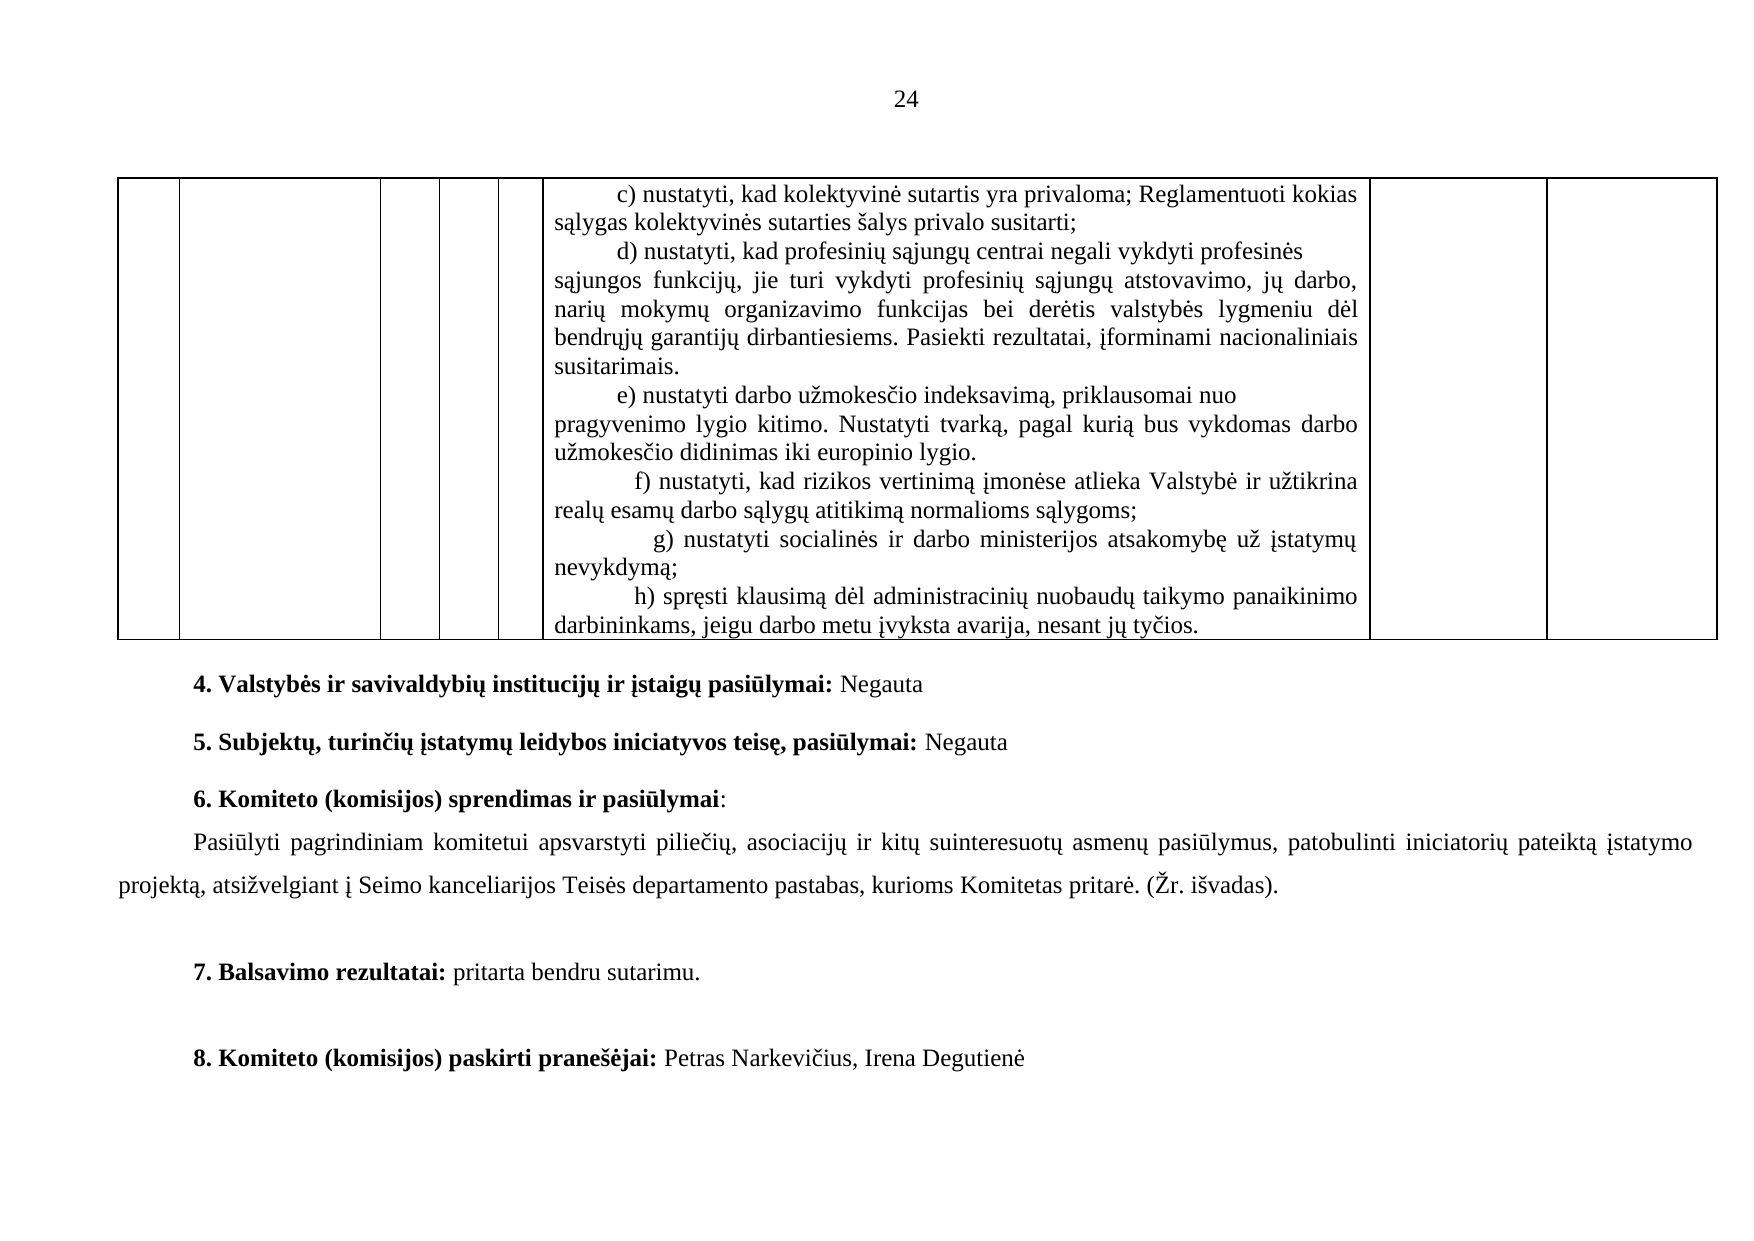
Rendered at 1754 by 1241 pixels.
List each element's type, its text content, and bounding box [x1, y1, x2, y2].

table_cell [1371, 179, 1546, 639]
text 8. Komiteto (komisijos) paskirti pranešėjai: Petras Narkevičius, Irena Degutienė [118, 1043, 1694, 1072]
table_cell [381, 179, 439, 639]
table_cell [119, 179, 179, 639]
table_cell [440, 179, 498, 639]
text 6. Komiteto (komisijos) sprendimas ir pasiūlymai: [118, 784, 1694, 813]
text 4. Valstybės ir savivaldybių institucijų ir įstaigų pasiūlymai: Negauta [118, 669, 1694, 698]
table_cell [1548, 179, 1716, 639]
text 5. Subjektų, turinčių įstatymų leidybos iniciatyvos teisę, pasiūlymai: Negauta [118, 727, 1694, 755]
text Pasiūlyti pagrindiniam komitetui apsvarstyti piliečių, asociacijų ir kitų suinteresuotų asmenų pasiūlymus, patobulinti iniciatorių pateiktą įstatymo projektą, atsižvelgiant į Seimo kanceliarijos Teisės departamento pastabas, kurioms Komitetas pritarė. (Žr. išvadas). [118, 827, 1694, 899]
table_cell c) nustatyti, kad kolektyvinė sutartis yra privaloma; Reglamentuoti kokias sąlygas kolektyvinės sutarties šalys privalo susitarti; d) nustatyti, kad profesinių sąjungų centrai negali vykdyti profesinės sąjungos funkcijų, jie turi vykdyti profesinių sąjungų atstovavimo, jų darbo, narių mokymų organizavimo funkcijas bei derėtis valstybės lygmeniu dėl bendrųjų garantijų dirbantiesiems. Pasiekti rezultatai, įforminami nacionaliniais susitarimais. e) nustatyti darbo užmokesčio indeksavimą, priklausomai nuo pragyvenimo lygio kitimo. Nustatyti tvarką, pagal kurią bus vykdomas darbo užmokesčio didinimas iki europinio lygio. f) nustatyti, kad rizikos vertinimą įmonėse atlieka Valstybė ir užtikrina realų esamų darbo sąlygų atitikimą normalioms sąlygoms; g) nustatyti socialinės ir darbo ministerijos atsakomybę už įstatymų nevykdymą; h) spręsti klausimą dėl administracinių nuobaudų taikymo panaikinimo darbininkams, jeigu darbo metu įvyksta avarija, nesant jų tyčios. [544, 179, 1369, 639]
table_cell [180, 179, 380, 639]
table_cell [499, 179, 542, 639]
text 7. Balsavimo rezultatai: pritarta bendru sutarimu. [118, 957, 1694, 985]
